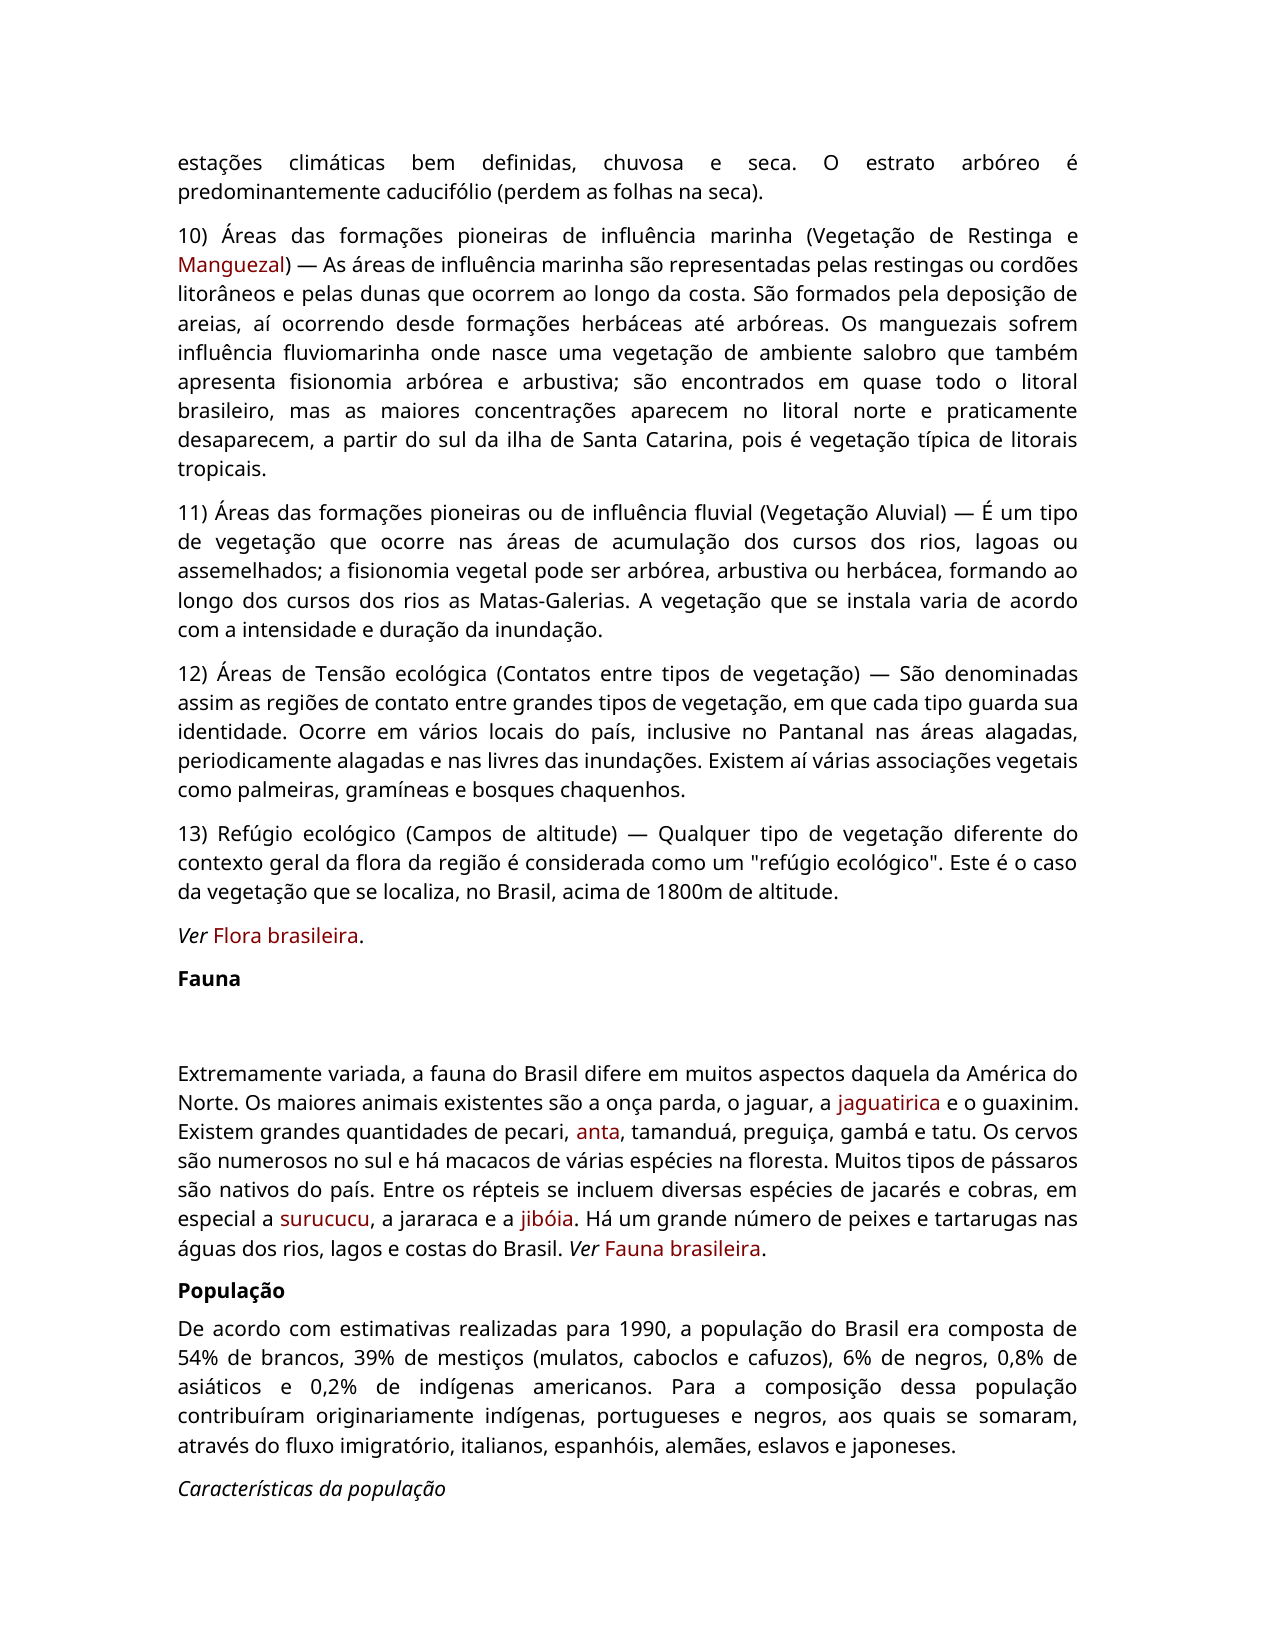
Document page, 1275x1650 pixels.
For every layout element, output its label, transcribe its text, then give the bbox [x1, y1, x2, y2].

text 10) Áreas das formações pioneiras de influência marinha (Vegetação de Restinga e Manguezal) — As áreas de influência marinha são representadas pelas restingas ou cordões litorâneos e pelas dunas que ocorrem ao longo da costa. São formados pela deposição de areias, aí ocorrendo desde formações herbáceas até arbóreas. Os manguezais sofrem influência fluviomarinha onde nasce uma vegetação de ambiente salobro que também apresenta fisionomia arbórea e arbustiva; são encontrados em quase todo o litoral brasileiro, mas as maiores concentrações aparecem no litoral norte e praticamente desaparecem, a partir do sul da ilha de Santa Catarina, pois é vegetação típica de litorais tropicais. [177, 221, 1079, 483]
text Extremamente variada, a fauna do Brasil difere em muitos aspectos daquela da América do Norte. Os maiores animais existentes são a onça parda, o jaguar, a jaguatirica e o guaxinim. Existem grandes quantidades de pecari, anta, tamanduá, preguiça, gambá e tatu. Os cervos são numerosos no sul e há macacos de várias espécies na floresta. Muitos tipos de pássaros são nativos do país. Entre os répteis se incluem diversas espécies de jacarés e cobras, em especial a surucucu, a jararaca e a jibóia. Há um grande número de peixes e tartarugas nas águas dos rios, lagos e costas do Brasil. Ver Fauna brasileira. [177, 1058, 1079, 1262]
text População [177, 1277, 1098, 1305]
text De acordo com estimativas realizadas para 1990, a população do Brasil era composta de 54% de brancos, 39% de mestiços (mulatos, caboclos e cafuzos), 6% de negros, 0,8% de asiáticos e 0,2% de indígenas americanos. Para a composição dessa população contribuíram originariamente indígenas, portugueses e negros, aos quais se somaram, através do fluxo imigratório, italianos, espanhóis, alemães, eslavos e japoneses. [177, 1313, 1079, 1459]
text 11) Áreas das formações pioneiras ou de influência fluvial (Vegetação Aluvial) — É um tipo de vegetação que ocorre nas áreas de acumulação dos cursos dos rios, lagoas ou assemelhados; a fisionomia vegetal pode ser arbórea, arbustiva ou herbácea, formando ao longo dos cursos dos rios as Matas-Galerias. A vegetação que se instala varia de acordo com a intensidade e duração da inundação. [177, 498, 1079, 643]
text estações climáticas bem definidas, chuvosa e seca. O estrato arbóreo é predominantemente caducifólio (perdem as folhas na seca). [177, 148, 1079, 206]
text 13) Refúgio ecológico (Campos de altitude) — Qualquer tipo de vegetação diferente do contexto geral da flora da região é considerada como um "refúgio ecológico". Este é o caso da vegetação que se localiza, no Brasil, acima de 1800m de altitude. [177, 818, 1079, 906]
text 12) Áreas de Tensão ecológica (Contatos entre tipos de vegetação) — São denominadas assim as regiões de contato entre grandes tipos de vegetação, em que cada tipo guarda sua identidade. Ocorre em vários locais do país, inclusive no Pantanal nas áreas alagadas, periodicamente alagadas e nas livres das inundações. Existem aí várias associações vegetais como palmeiras, gramíneas e bosques chaquenhos. [177, 658, 1079, 804]
text Fauna [177, 964, 1098, 993]
text Ver Flora brasileira. [177, 921, 1079, 950]
text Características da população [177, 1474, 1098, 1502]
